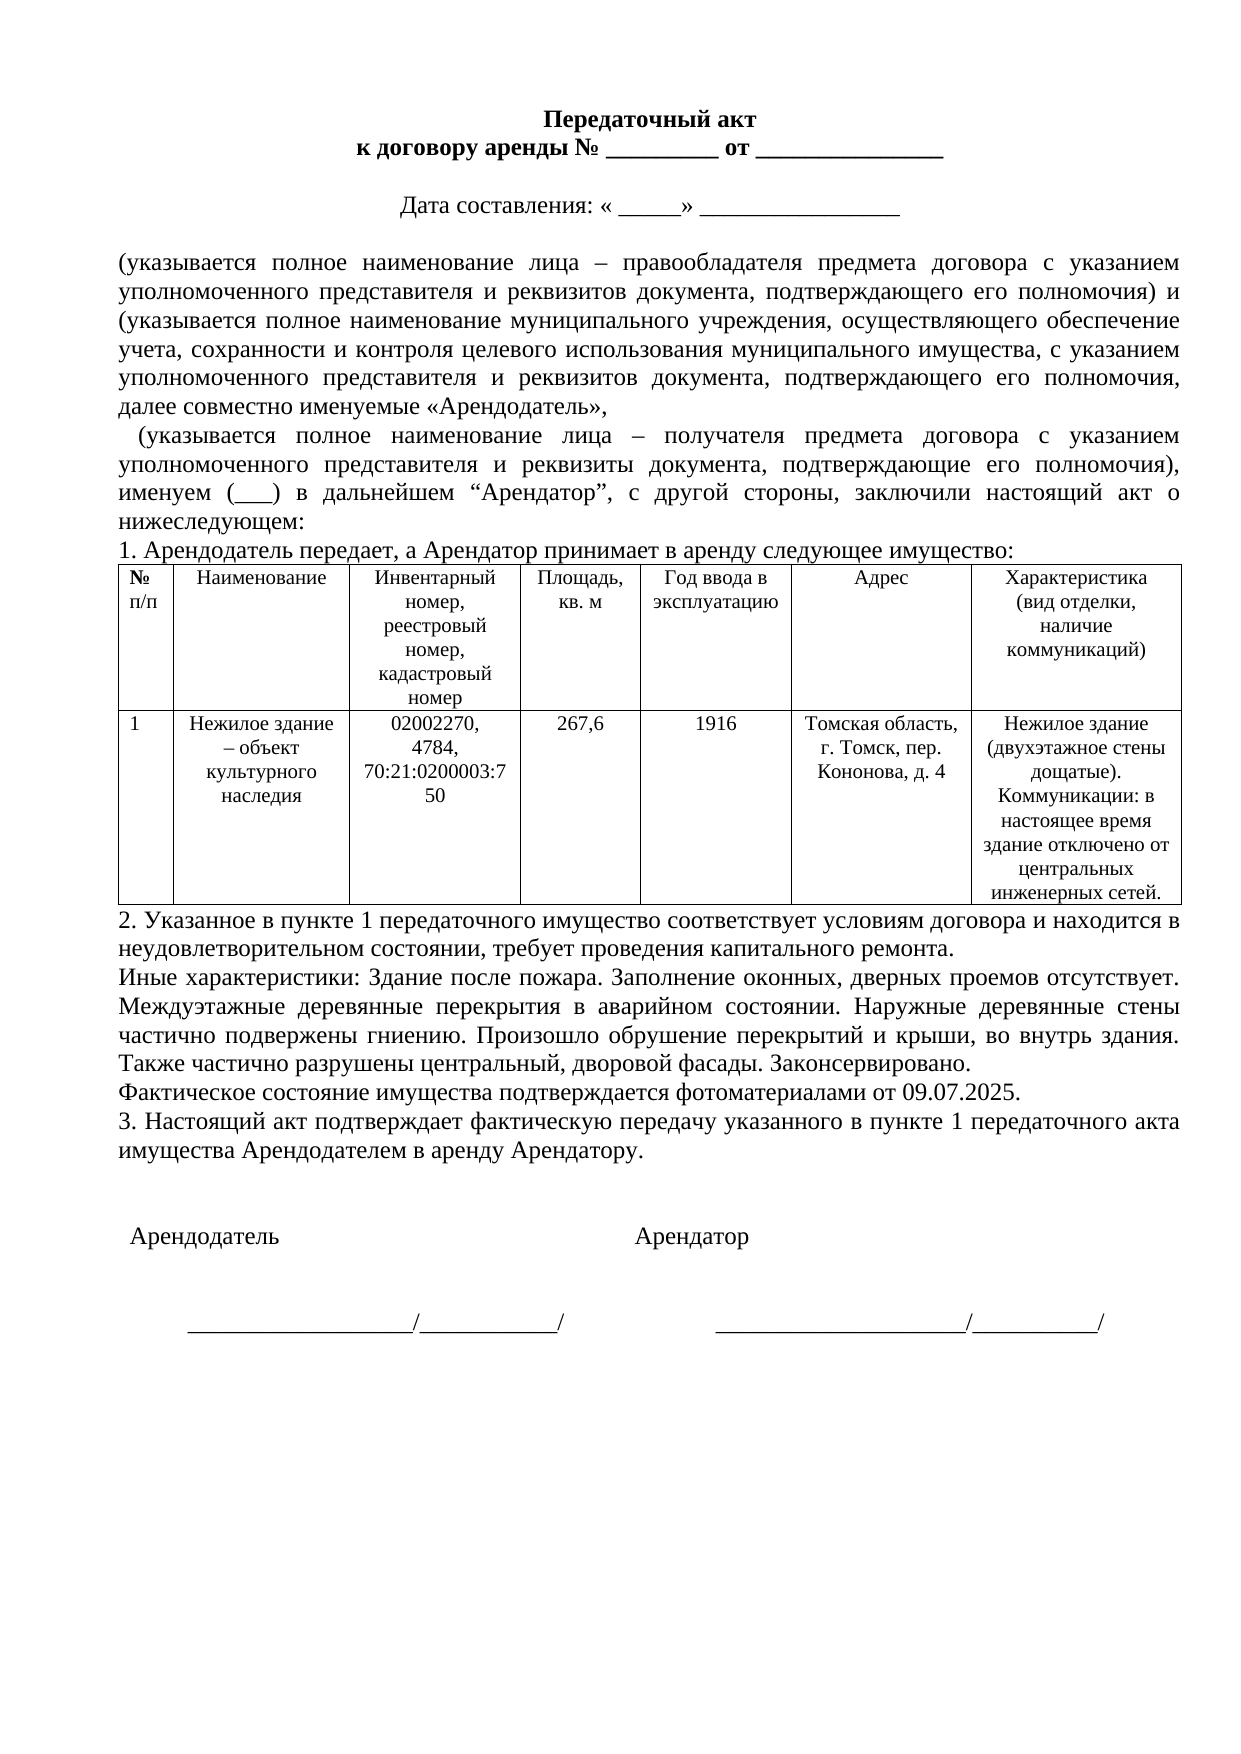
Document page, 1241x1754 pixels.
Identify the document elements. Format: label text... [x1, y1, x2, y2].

text Дата составления: « _____» ________________ [118, 190, 1181, 219]
text к договору аренды № _________ от _______________ [118, 132, 1181, 161]
text 2. Указанное в пункте 1 передаточного имущество соответствует условиям договора и находится в неудовлетворительном состоянии, требует проведения капитального ремонта. [118, 905, 1181, 962]
table_header [649, 1307, 704, 1387]
text Иные характеристики: Здание после пожара. Заполнение оконных, дверных проемов отсутствует. Междуэтажные деревянные перекрытия в аварийном состоянии. Наружные деревянные стены частично подвержены гниению. Произошло обрушение перекрытий и крыши, во внутрь здания. Также частично разрушены центральный, дворовой фасады. Законсервировано. [118, 962, 1181, 1077]
table_header Арендодатель [118, 1221, 623, 1250]
table_cell 1 [119, 711, 173, 904]
text Фактическое состояние имущества подтверждается фотоматериалами от 09.07.2025. [118, 1077, 1181, 1106]
text 1. Арендодатель передает, а Арендатор принимает в аренду следующее имущество: [118, 535, 1181, 564]
table_cell 02002270, 4784, 70:21:0200003:750 [350, 711, 520, 904]
text Передаточный акт [118, 104, 1181, 132]
table_header __________________/___________/ [176, 1307, 649, 1387]
table_cell 1916 [641, 711, 791, 904]
table_header Год ввода в эксплуатацию [641, 565, 791, 710]
text 3. Настоящий акт подтверждает фактическую передачу указанного в пункте 1 передаточного акта имущества Арендодателем в аренду Арендатору. [118, 1106, 1181, 1163]
table_cell Томская область, г. Томск, пер. Кононова, д. 4 [792, 711, 971, 904]
table_header Наименование [174, 565, 349, 710]
text (указывается полное наименование лица – получателя предмета договора с указанием уполномоченного представителя и реквизиты документа, подтверждающие его полномочия), именуем (___) в дальнейшем “Арендатор”, с другой стороны, заключили настоящий акт о нижеследующем: [118, 420, 1181, 535]
text (указывается полное наименование лица – правообладателя предмета договора с указанием уполномоченного представителя и реквизитов документа, подтверждающего его полномочия) и (указывается полное наименование муниципального учреждения, осуществляющего обеспечение учета, сохранности и контроля целевого использования муниципального имущества, с указанием уполномоченного представителя и реквизитов документа, подтверждающего его полномочия, далее совместно именуемые «Арендодатель», [118, 247, 1181, 420]
table_header № п/п [119, 565, 173, 710]
table_header Адрес [792, 565, 971, 710]
table_header ____________________/__________/ [704, 1307, 1184, 1387]
table_header Характеристика (вид отделки, наличие коммуникаций) [972, 565, 1181, 710]
table_cell 267,6 [521, 711, 640, 904]
table_header Площадь, кв. м [521, 565, 640, 710]
table_cell Нежилое здание (двухэтажное стены дощатые). Коммуникации: в настоящее время здание отключено от центральных инженерных сетей. [972, 711, 1181, 904]
table_header Инвентарный номер, реестровый номер, кадастровый номер [350, 565, 520, 710]
table_header Арендатор [623, 1221, 1124, 1250]
table_cell Нежилое здание – объект культурного наследия [174, 711, 349, 904]
